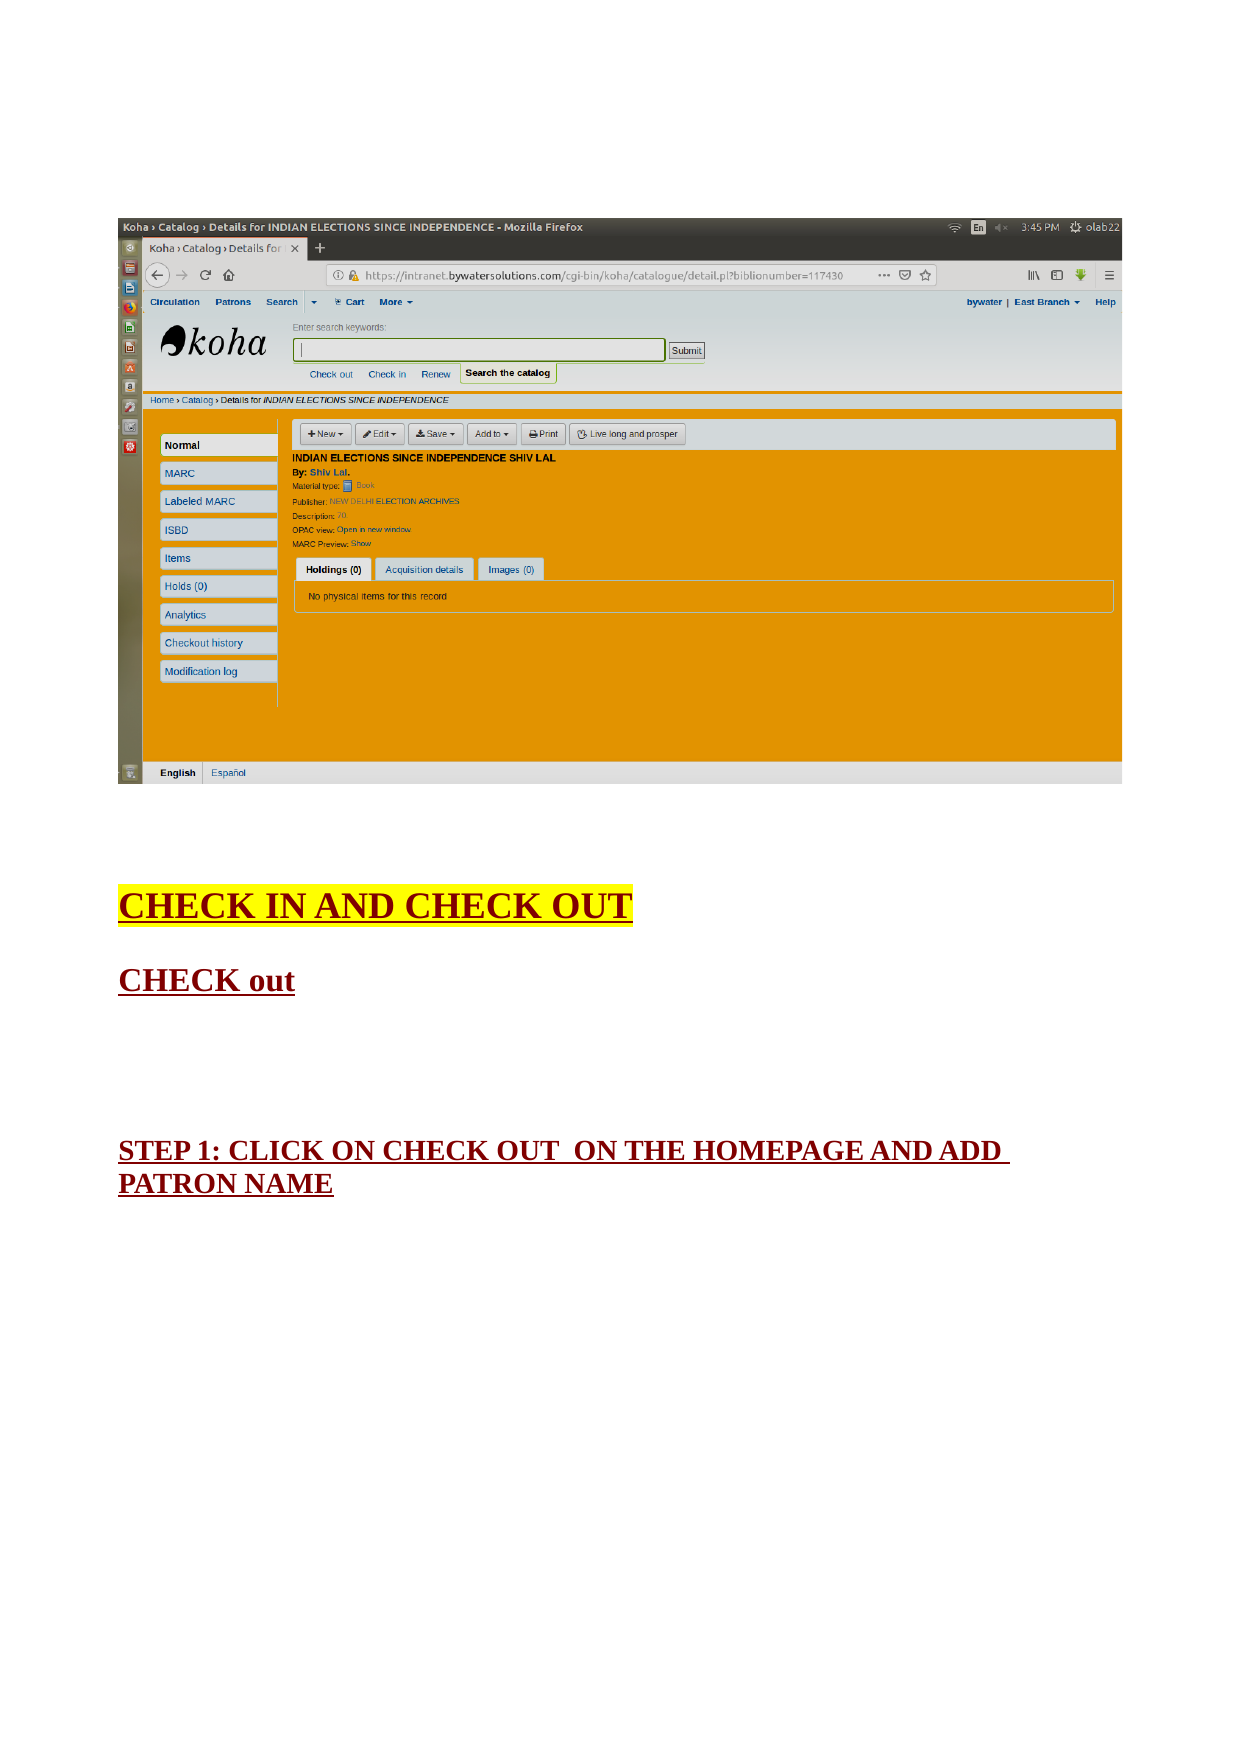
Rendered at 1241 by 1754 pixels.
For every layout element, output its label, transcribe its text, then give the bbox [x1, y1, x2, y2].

picture [118, 218, 1123, 784]
text STEP 1: CLICK ON CHECK OUT ON THE HOMEPAGE AND ADD PATRON NAME [118, 1133, 1122, 1200]
text CHECK IN AND CHECK OUT [118, 884, 1122, 927]
text CHECK out [118, 960, 1122, 999]
